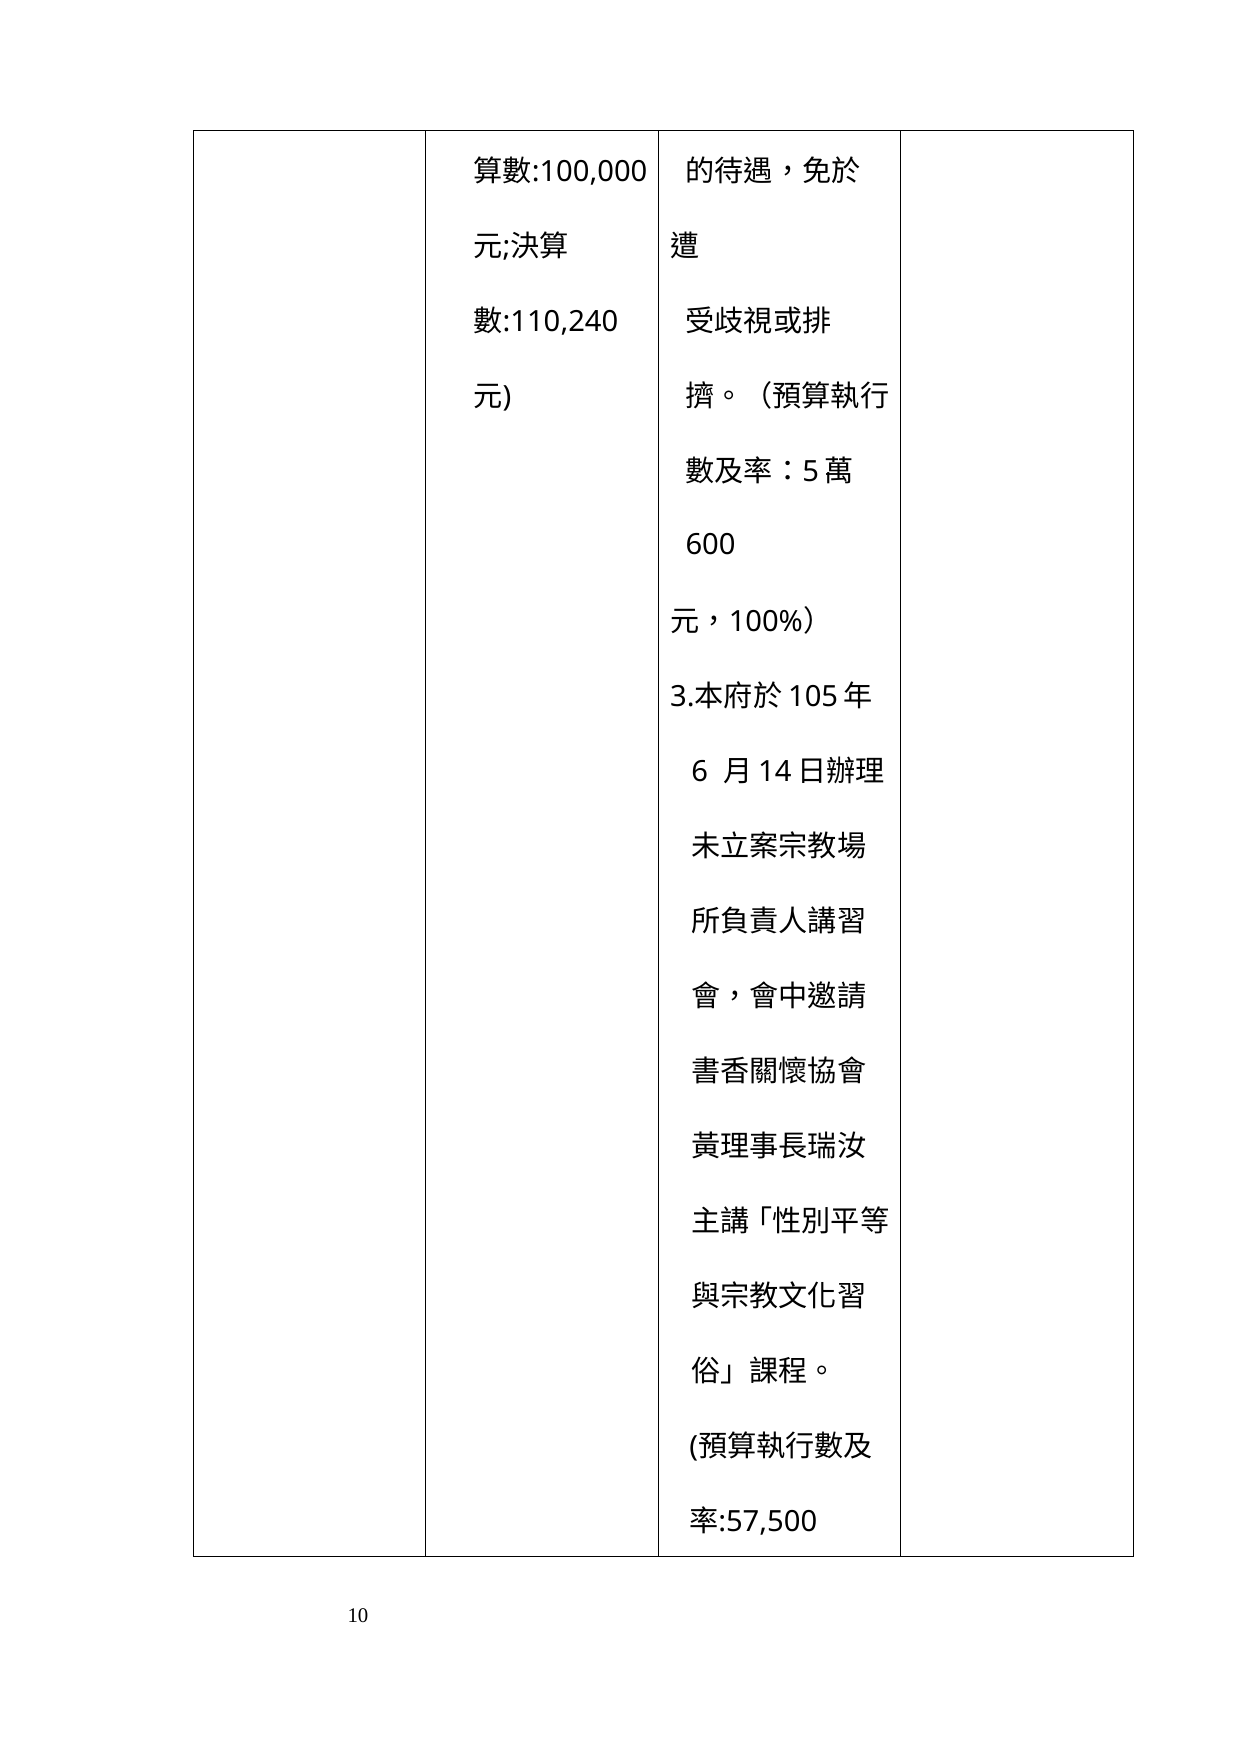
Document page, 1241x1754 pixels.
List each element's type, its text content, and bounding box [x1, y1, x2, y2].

table_cell 算數:100,000元;決算數:110,240元) [426, 131, 658, 1556]
table_cell 的待遇，免於遭 受歧視或排 擠。（預算執行 數及率：5萬 600元，100%） 3.本府於105年6 月14日辦理未立案宗教場所負責人講習會，會中邀請書香關懷協會黃理事長瑞汝主講「性別平等與宗教文化習俗」課程。 (預算執行數及率:57,500 [659, 131, 900, 1556]
table_cell [194, 131, 425, 1556]
table_cell [901, 131, 1133, 1556]
